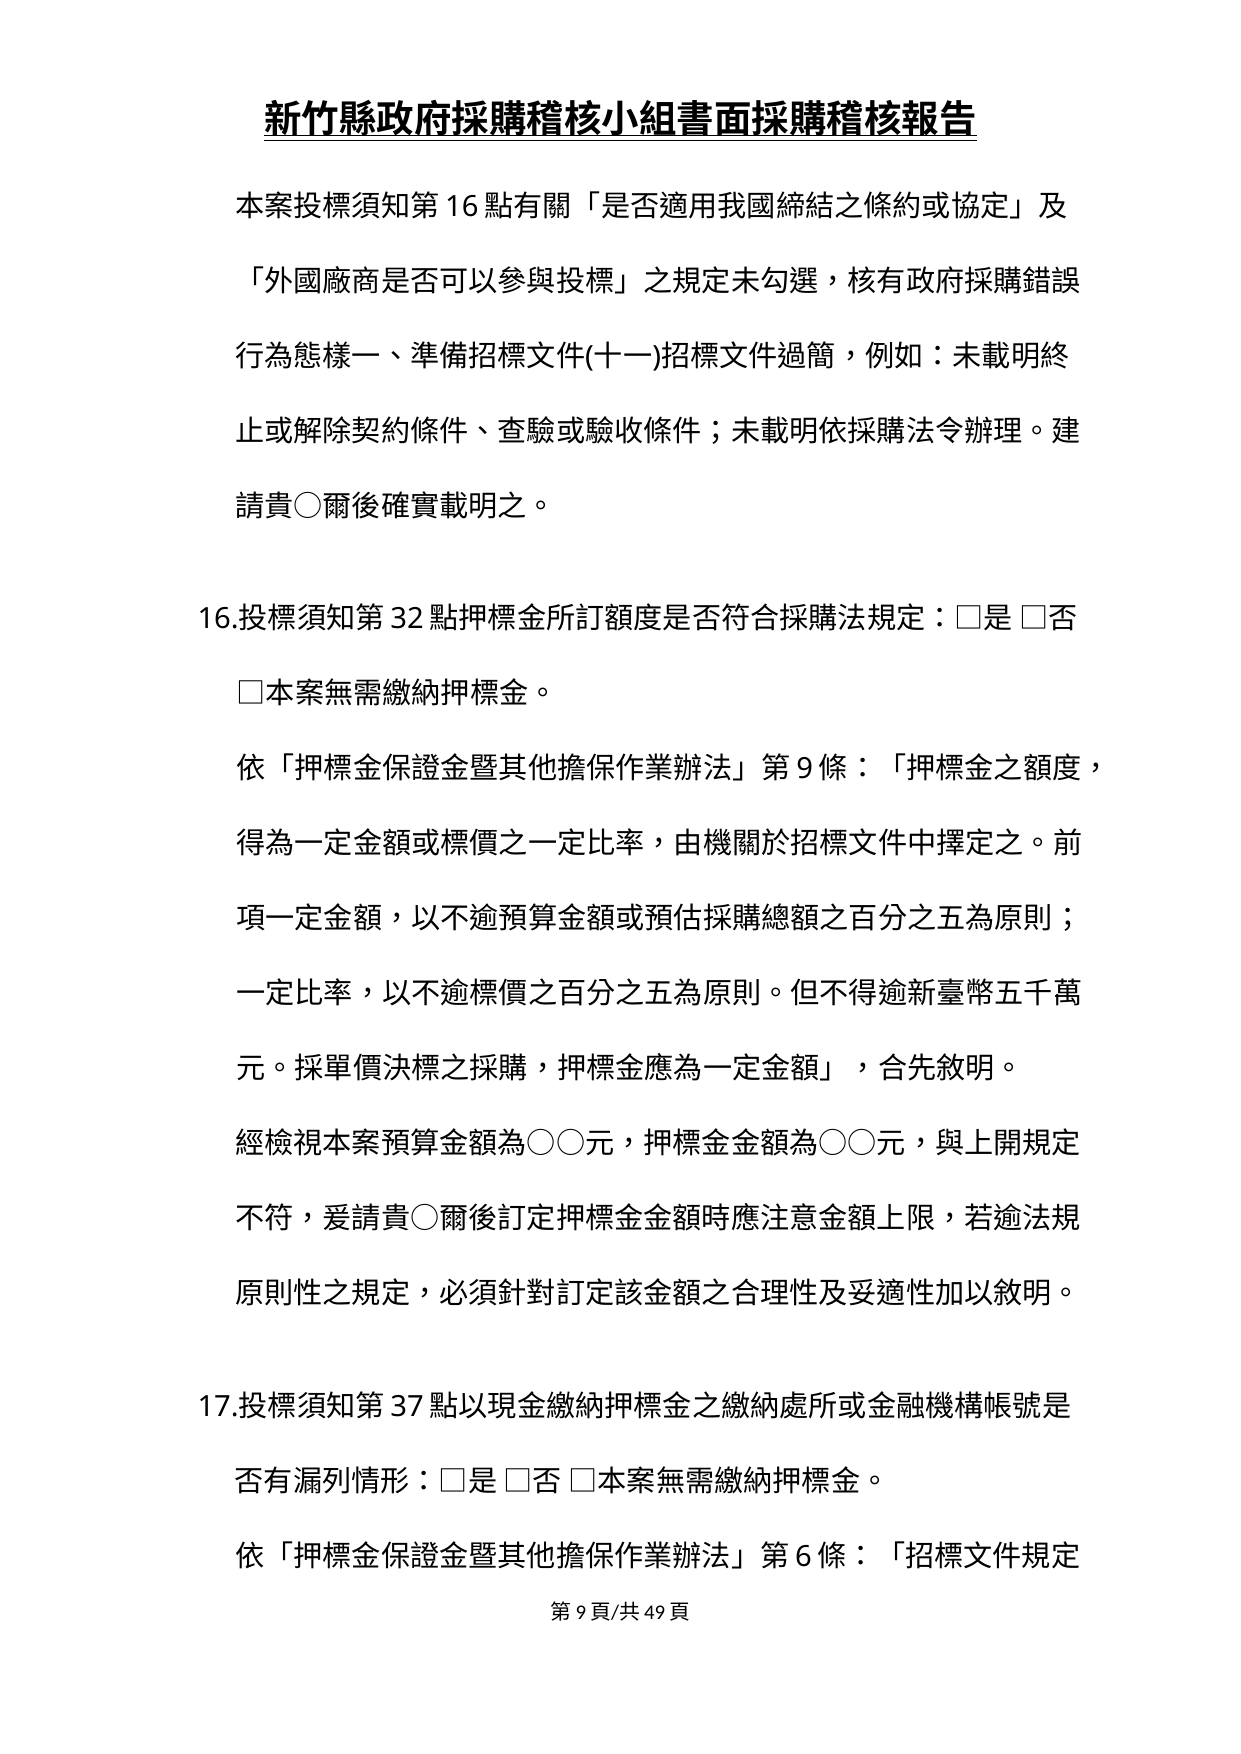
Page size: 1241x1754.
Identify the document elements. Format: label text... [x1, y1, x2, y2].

list 投標須知第37點以現金繳納押標金之繳納處所或金融機構帳號是否有漏列情形：□是 □否 □本案無需繳納押標金。 [197, 1360, 1092, 1510]
list 投標須知第32點押標金所訂額度是否符合採購法規定：□是 □否□本案無需繳納押標金。 [197, 572, 1092, 722]
list 經檢視本案預算金額為○○元，押標金金額為○○元，與上開規定不符，爰請貴○爾後訂定押標金金額時應注意金額上限，若逾法規原則性之規定，必須針對訂定該金額之合理性及妥適性加以敘明。 [235, 1097, 1092, 1322]
list 依「押標金保證金暨其他擔保作業辦法」第9條：「押標金之額度，得為一定金額或標價之一定比率，由機關於招標文件中擇定之。前項一定金額，以不逾預算金額或預估採購總額之百分之五為原則；一定比率，以不逾標價之百分之五為原則。但不得逾新臺幣五千萬元。採單價決標之採購，押標金應為一定金額」，合先敘明。 [236, 722, 1092, 1097]
list 本案投標須知第16點有關「是否適用我國締結之條約或協定」及「外國廠商是否可以參與投標」之規定未勾選，核有政府採購錯誤行為態樣一、準備招標文件(十一)招標文件過簡，例如：未載明終止或解除契約條件、查驗或驗收條件；未載明依採購法令辦理。建請貴○爾後確實載明之。 [235, 160, 1092, 535]
list 依「押標金保證金暨其他擔保作業辦法」第6條：「招標文件規定 [235, 1510, 1092, 1585]
